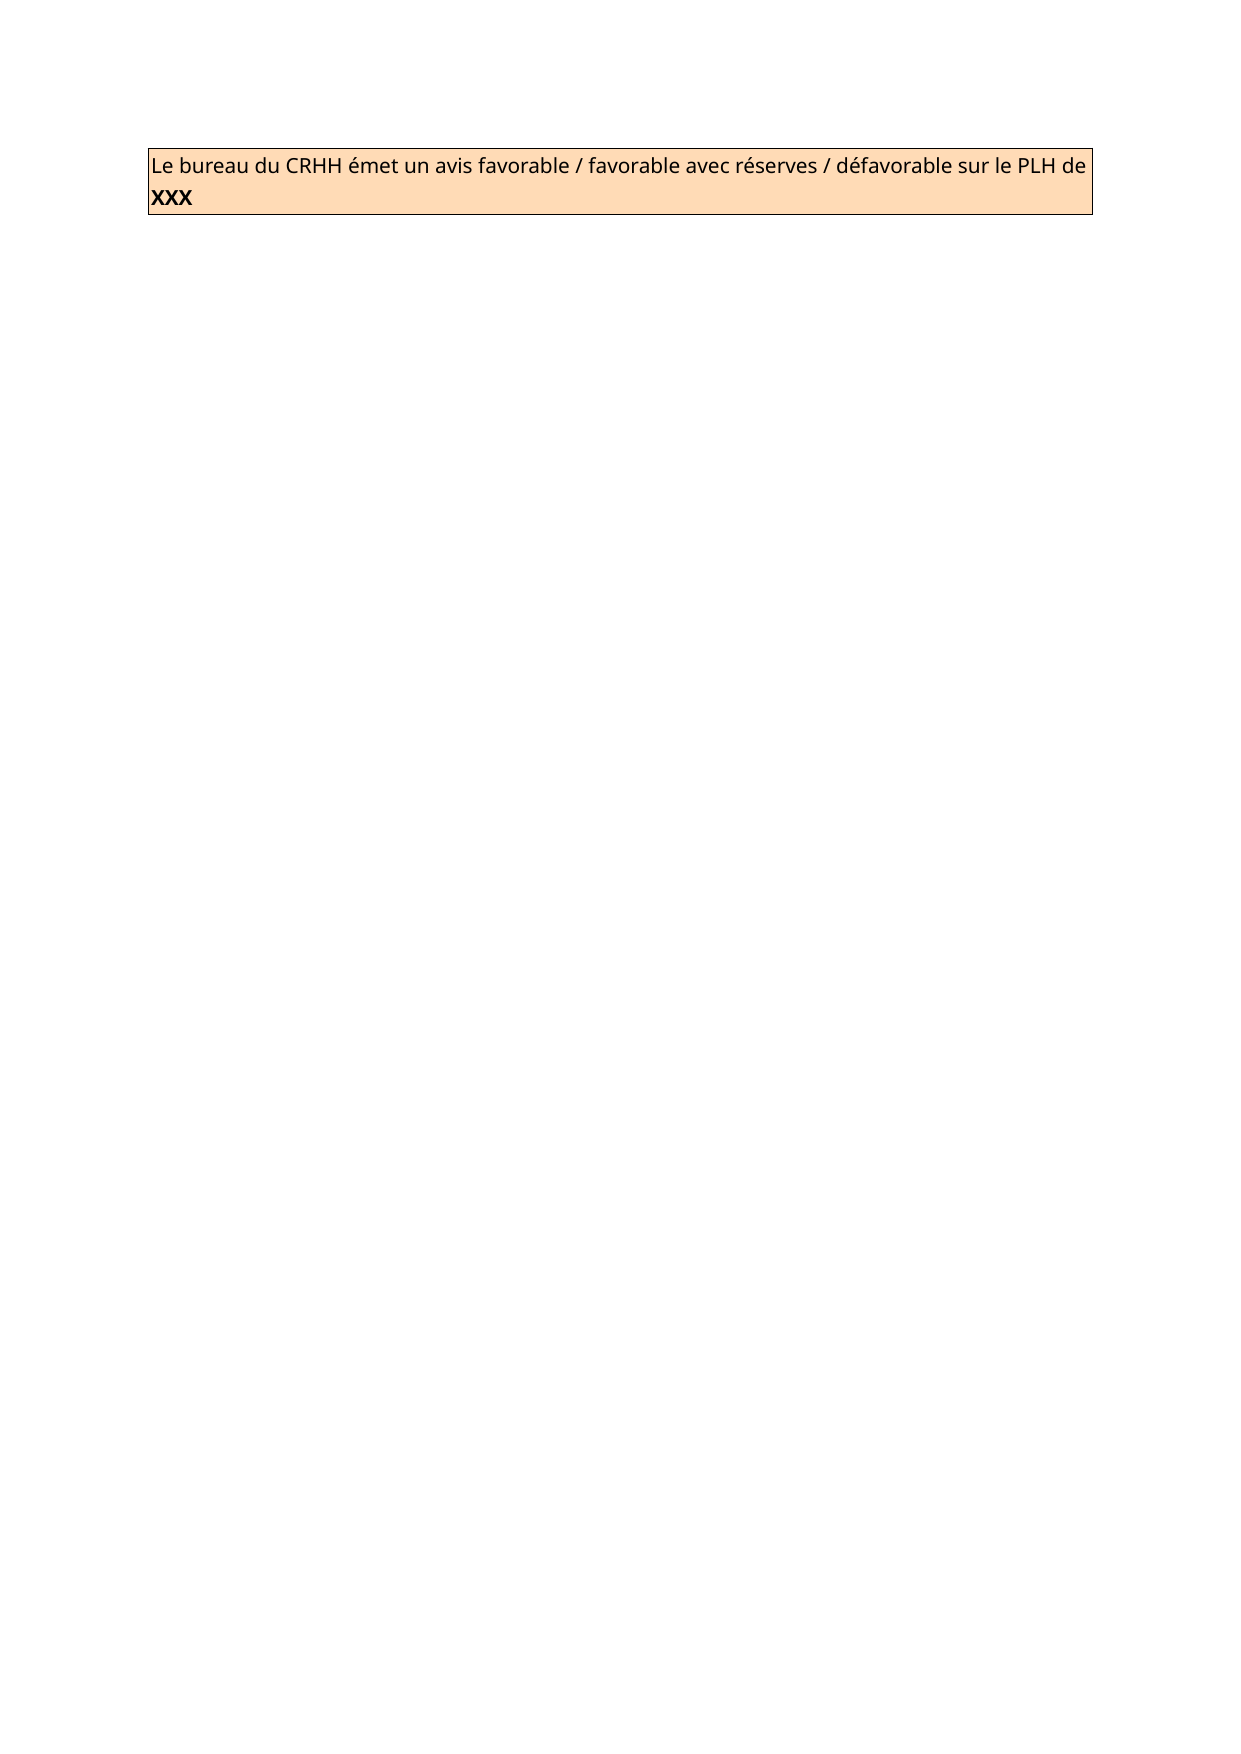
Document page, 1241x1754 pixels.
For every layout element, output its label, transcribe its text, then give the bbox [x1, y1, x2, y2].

text Le bureau du CRHH émet un avis favorable / favorable avec réserves / défavorable sur le PLH de XXX [149, 149, 1092, 214]
